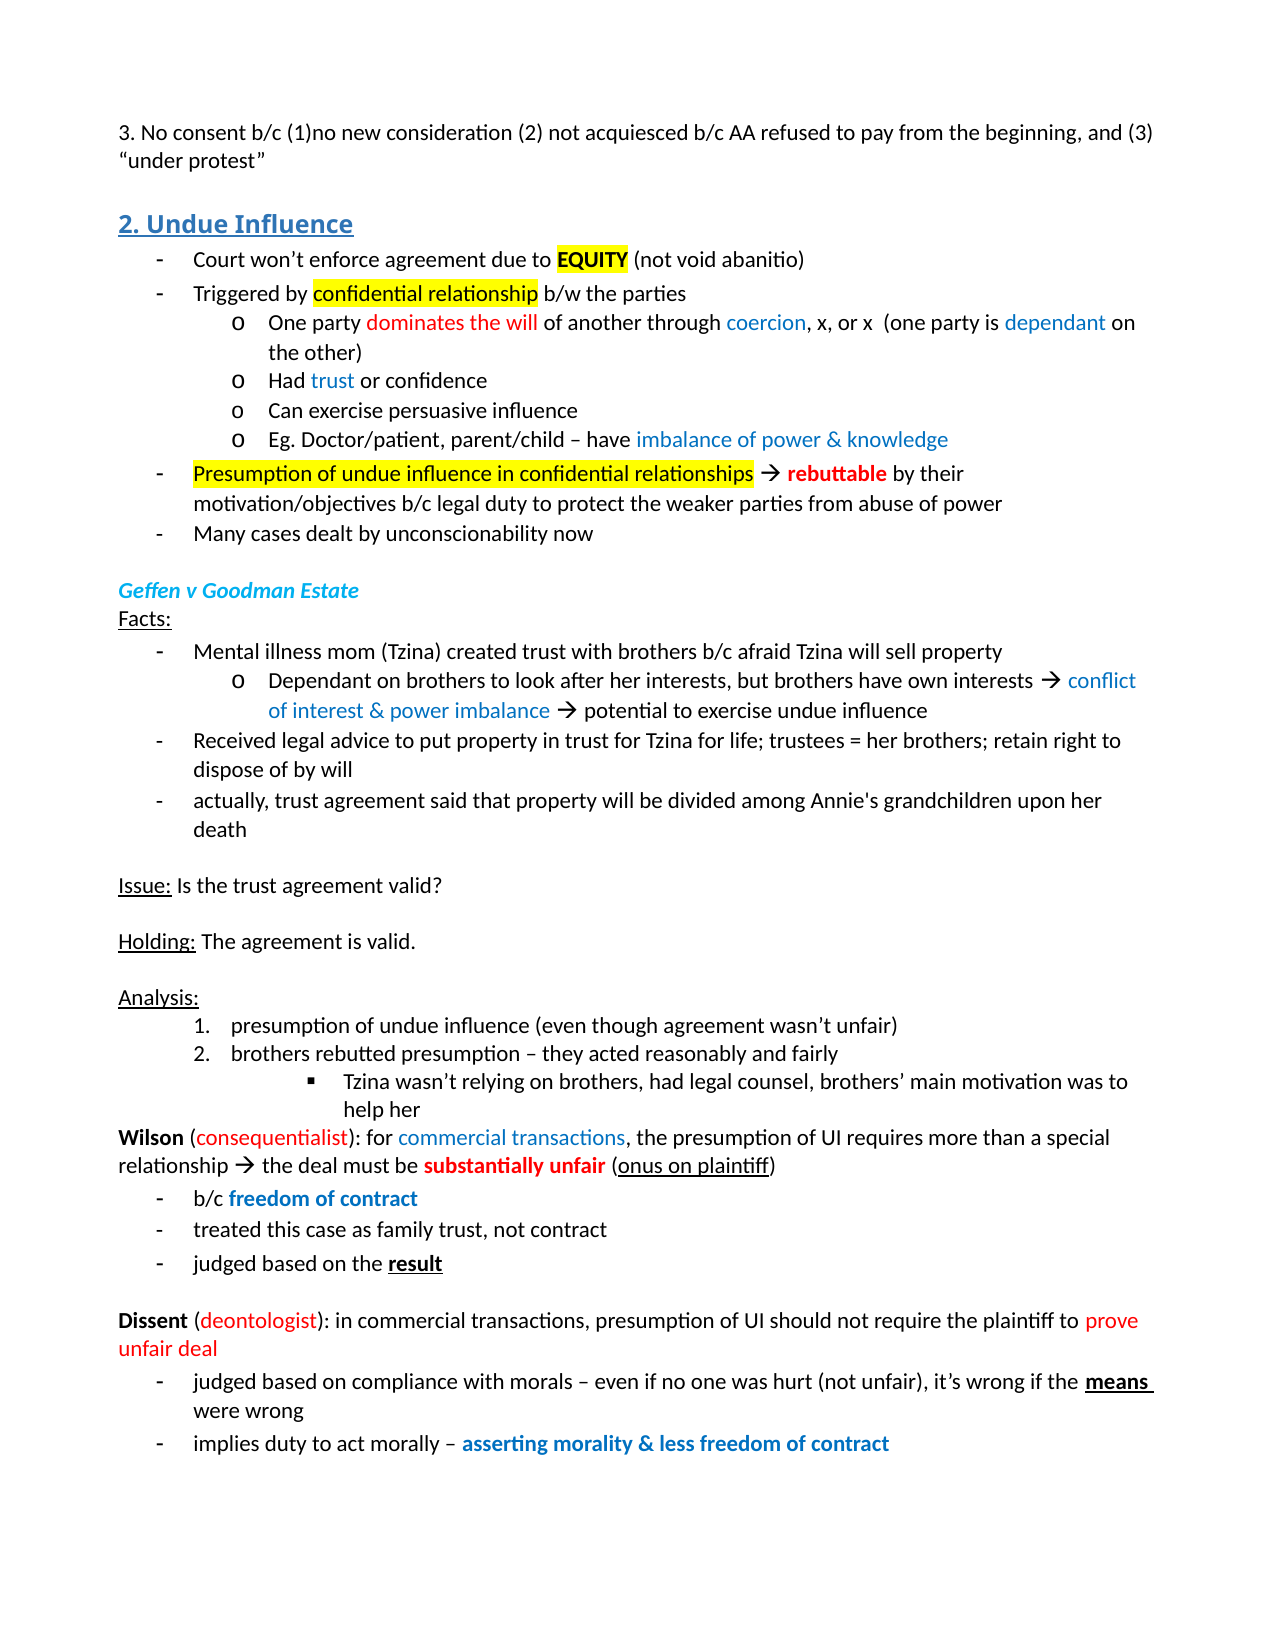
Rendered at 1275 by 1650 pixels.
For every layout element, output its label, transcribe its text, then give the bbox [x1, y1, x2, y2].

list judged based on compliance with morals – even if no one was hurt (not unfair), it’s wrong if the means were wrong [156, 1363, 1157, 1425]
list judged based on the result [156, 1244, 1157, 1278]
list presumption of undue influence (even though agreement wasn’t unfair) [193, 1011, 1157, 1039]
list Triggered by confidential relationship b/w the parties [156, 274, 1157, 308]
text Issue: Is the trust agreement valid? [118, 871, 1157, 899]
list Received legal advice to put property in trust for Tzina for life; trustees = her brothers; retain right to dispose of by will [156, 724, 1157, 784]
text Facts: [118, 604, 1157, 632]
list actually, trust agreement said that property will be divided among Annie's grandchildren upon her death [156, 784, 1157, 843]
text Dissent (deontologist): in commercial transactions, presumption of UI should not require the plaintiff to prove unfair deal [118, 1307, 1157, 1363]
text Holding: The agreement is valid. [118, 927, 1157, 955]
list Many cases dealt by unconscionability now [156, 517, 1157, 548]
text 3. No consent b/c (1)no new consideration (2) not acquiesced b/c AA refused to pay from the beginning, and (3) “under protest” [118, 118, 1157, 174]
list brothers rebutted presumption – they acted reasonably and fairly [193, 1039, 1157, 1067]
subtitle 2. Undue Influence [118, 206, 1157, 240]
list Can exercise persuasive influence [231, 396, 1157, 425]
text Wilson (consequentialist): for commercial transactions, the presumption of UI requires more than a special relationship  the deal must be substantially unfair (onus on plaintiff) [118, 1123, 1157, 1179]
list Court won’t enforce agreement due to EQUITY (not void abanitio) [156, 240, 1157, 274]
text Geffen v Goodman Estate [118, 576, 1157, 604]
list Eg. Doctor/patient, parent/child – have imbalance of power & knowledge [231, 425, 1157, 455]
list implies duty to act morally – asserting morality & less freedom of contract [156, 1425, 1157, 1459]
list b/c freedom of contract [156, 1179, 1157, 1213]
list Presumption of undue influence in confidential relationships  rebuttable by their motivation/objectives b/c legal duty to protect the weaker parties from abuse of power [156, 455, 1157, 517]
list Had trust or confidence [231, 366, 1157, 396]
text Analysis: [118, 983, 1157, 1011]
list One party dominates the will of another through coercion, x, or x (one party is dependant on the other) [231, 308, 1157, 366]
list Tzina wasn’t relying on brothers, had legal counsel, brothers’ main motivation was to help her [306, 1067, 1157, 1123]
list Dependant on brothers to look after her interests, but brothers have own interests  conflict of interest & power imbalance  potential to exercise undue influence [231, 667, 1157, 724]
list Mental illness mom (Tzina) created trust with brothers b/c afraid Tzina will sell property [156, 632, 1157, 667]
list treated this case as family trust, not contract [156, 1213, 1157, 1244]
